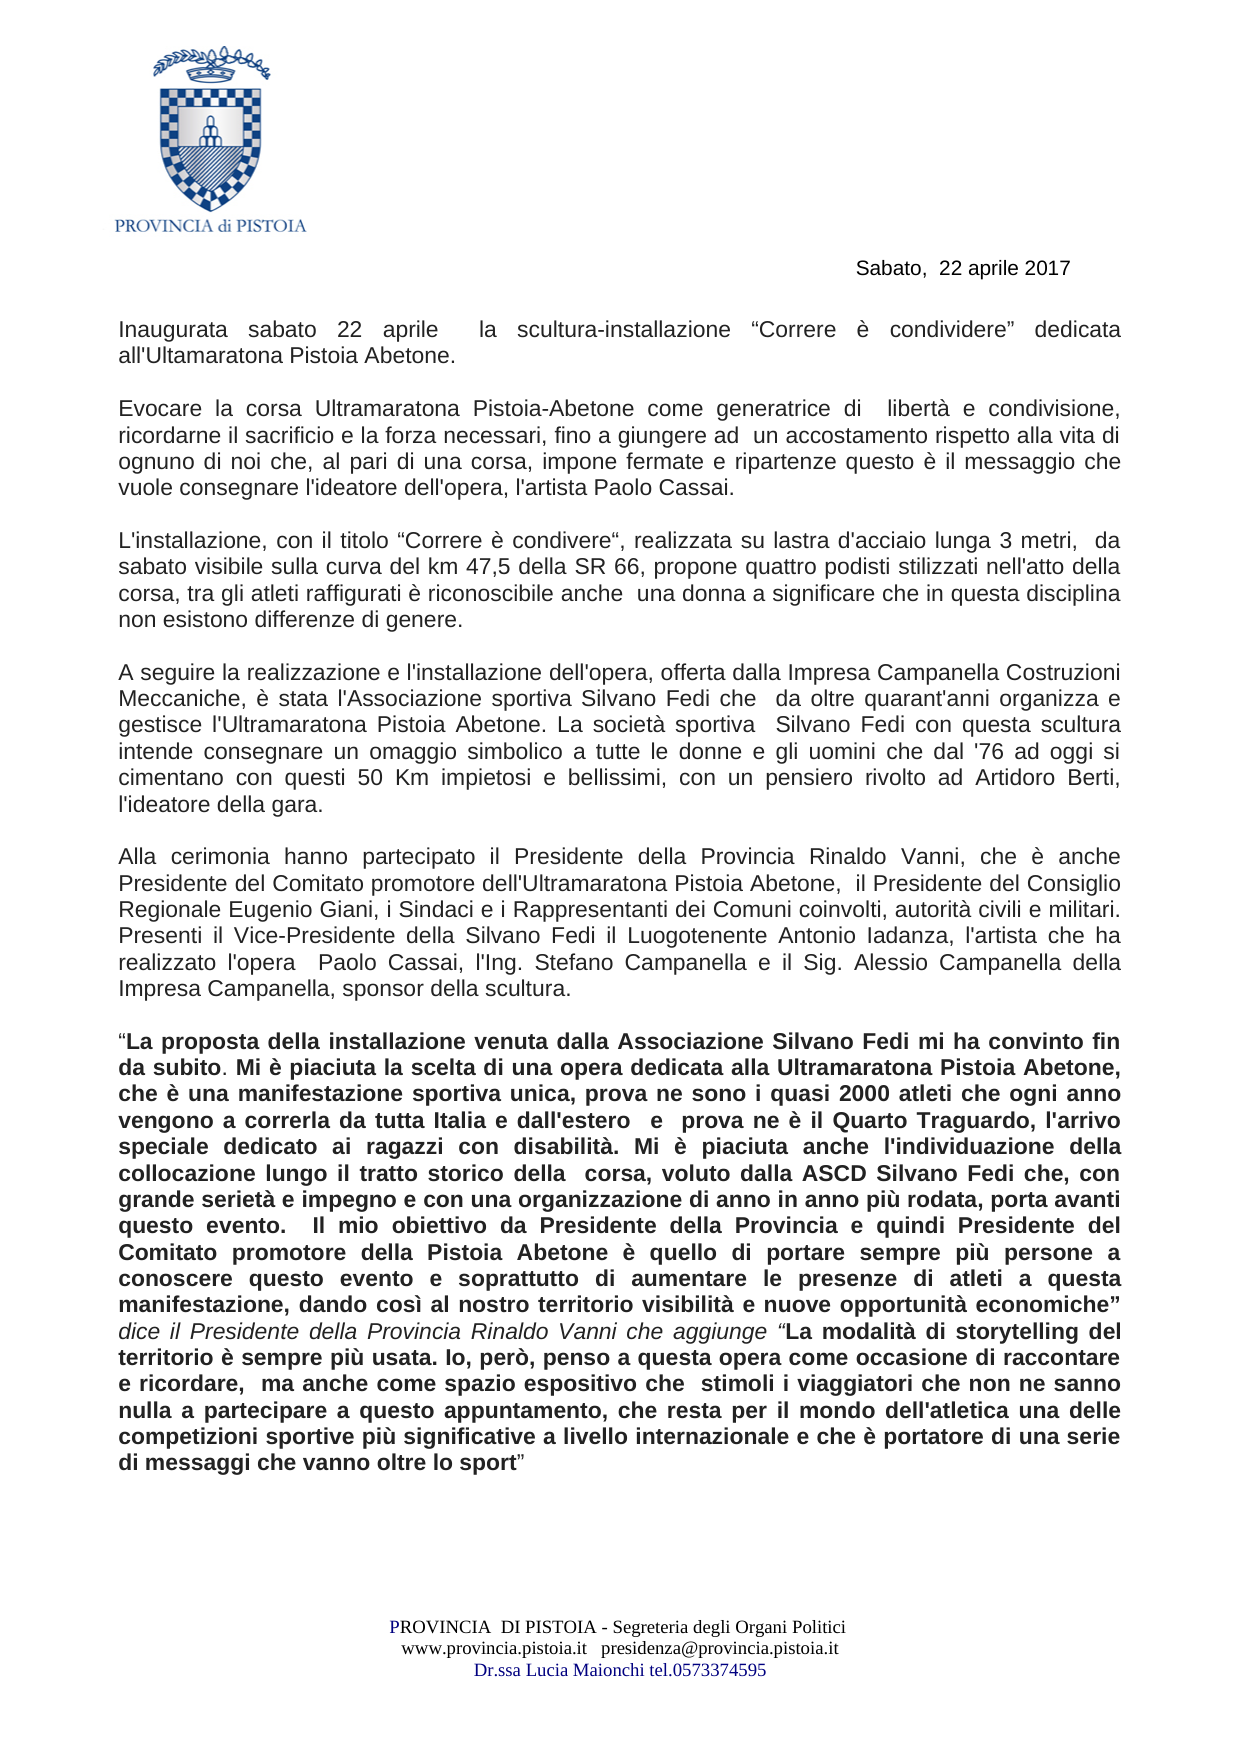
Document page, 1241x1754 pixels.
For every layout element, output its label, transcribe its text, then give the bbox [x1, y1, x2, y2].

picture [77, 46, 344, 237]
text Evocare la corsa Ultramaratona Pistoia-Abetone come generatrice di libertà e condivisione, ricordarne il sacrificio e la forza necessari, fino a giungere ad un accostamento rispetto alla vita di ognuno di noi che, al pari di una corsa, impone fermate e ripartenze questo è il messaggio che vuole consegnare l'ideatore dell'opera, l'artista Paolo Cassai. [118, 395, 1122, 501]
text “La proposta della installazione venuta dalla Associazione Silvano Fedi mi ha convinto fin da subito. Mi è piaciuta la scelta di una opera dedicata alla Ultramaratona Pistoia Abetone, che è una manifestazione sportiva unica, prova ne sono i quasi 2000 atleti che ogni anno vengono a correrla da tutta Italia e dall'estero e prova ne è il Quarto Traguardo, l'arrivo speciale dedicato ai ragazzi con disabilità. Mi è piaciuta anche l'individuazione della collocazione lungo il tratto storico della corsa, voluto dalla ASCD Silvano Fedi che, con grande serietà e impegno e con una organizzazione di anno in anno più rodata, porta avanti questo evento. Il mio obiettivo da Presidente della Provincia e quindi Presidente del Comitato promotore della Pistoia Abetone è quello di portare sempre più persone a conoscere questo evento e soprattutto di aumentare le presenze di atleti a questa manifestazione, dando così al nostro territorio visibilità e nuove opportunità economiche” dice il Presidente della Provincia Rinaldo Vanni che aggiunge “La modalità di storytelling del territorio è sempre più usata. Io, però, penso a questa opera come occasione di raccontare e ricordare, ma anche come spazio espositivo che stimoli i viaggiatori che non ne sanno nulla a partecipare a questo appuntamento, che resta per il mondo dell'atletica una delle competizioni sportive più significative a livello internazionale e che è portatore di una serie di messaggi che vanno oltre lo sport” [118, 1028, 1122, 1476]
text Inaugurata sabato 22 aprile la scultura-installazione “Correre è condividere” dedicata all'Ultamaratona Pistoia Abetone. [118, 316, 1122, 369]
text Alla cerimonia hanno partecipato il Presidente della Provincia Rinaldo Vanni, che è anche Presidente del Comitato promotore dell'Ultramaratona Pistoia Abetone, il Presidente del Consiglio Regionale Eugenio Giani, i Sindaci e i Rappresentanti dei Comuni coinvolti, autorità civili e militari. Presenti il Vice-Presidente della Silvano Fedi il Luogotenente Antonio Iadanza, l'artista che ha realizzato l'opera Paolo Cassai, l'Ing. Stefano Campanella e il Sig. Alessio Campanella della Impresa Campanella, sponsor della scultura. [118, 843, 1122, 1001]
text Sabato, 22 aprile 2017 [118, 256, 1122, 280]
text A seguire la realizzazione e l'installazione dell'opera, offerta dalla Impresa Campanella Costruzioni Meccaniche, è stata l'Associazione sportiva Silvano Fedi che da oltre quarant'anni organizza e gestisce l'Ultramaratona Pistoia Abetone. La società sportiva Silvano Fedi con questa scultura intende consegnare un omaggio simbolico a tutte le donne e gli uomini che dal '76 ad oggi si cimentano con questi 50 Km impietosi e bellissimi, con un pensiero rivolto ad Artidoro Berti, l'ideatore della gara. [118, 659, 1122, 817]
text L'installazione, con il titolo “Correre è condivere“, realizzata su lastra d'acciaio lunga 3 metri, da sabato visibile sulla curva del km 47,5 della SR 66, propone quattro podisti stilizzati nell'atto della corsa, tra gli atleti raffigurati è riconoscibile anche una donna a significare che in questa disciplina non esistono differenze di genere. [118, 527, 1122, 632]
